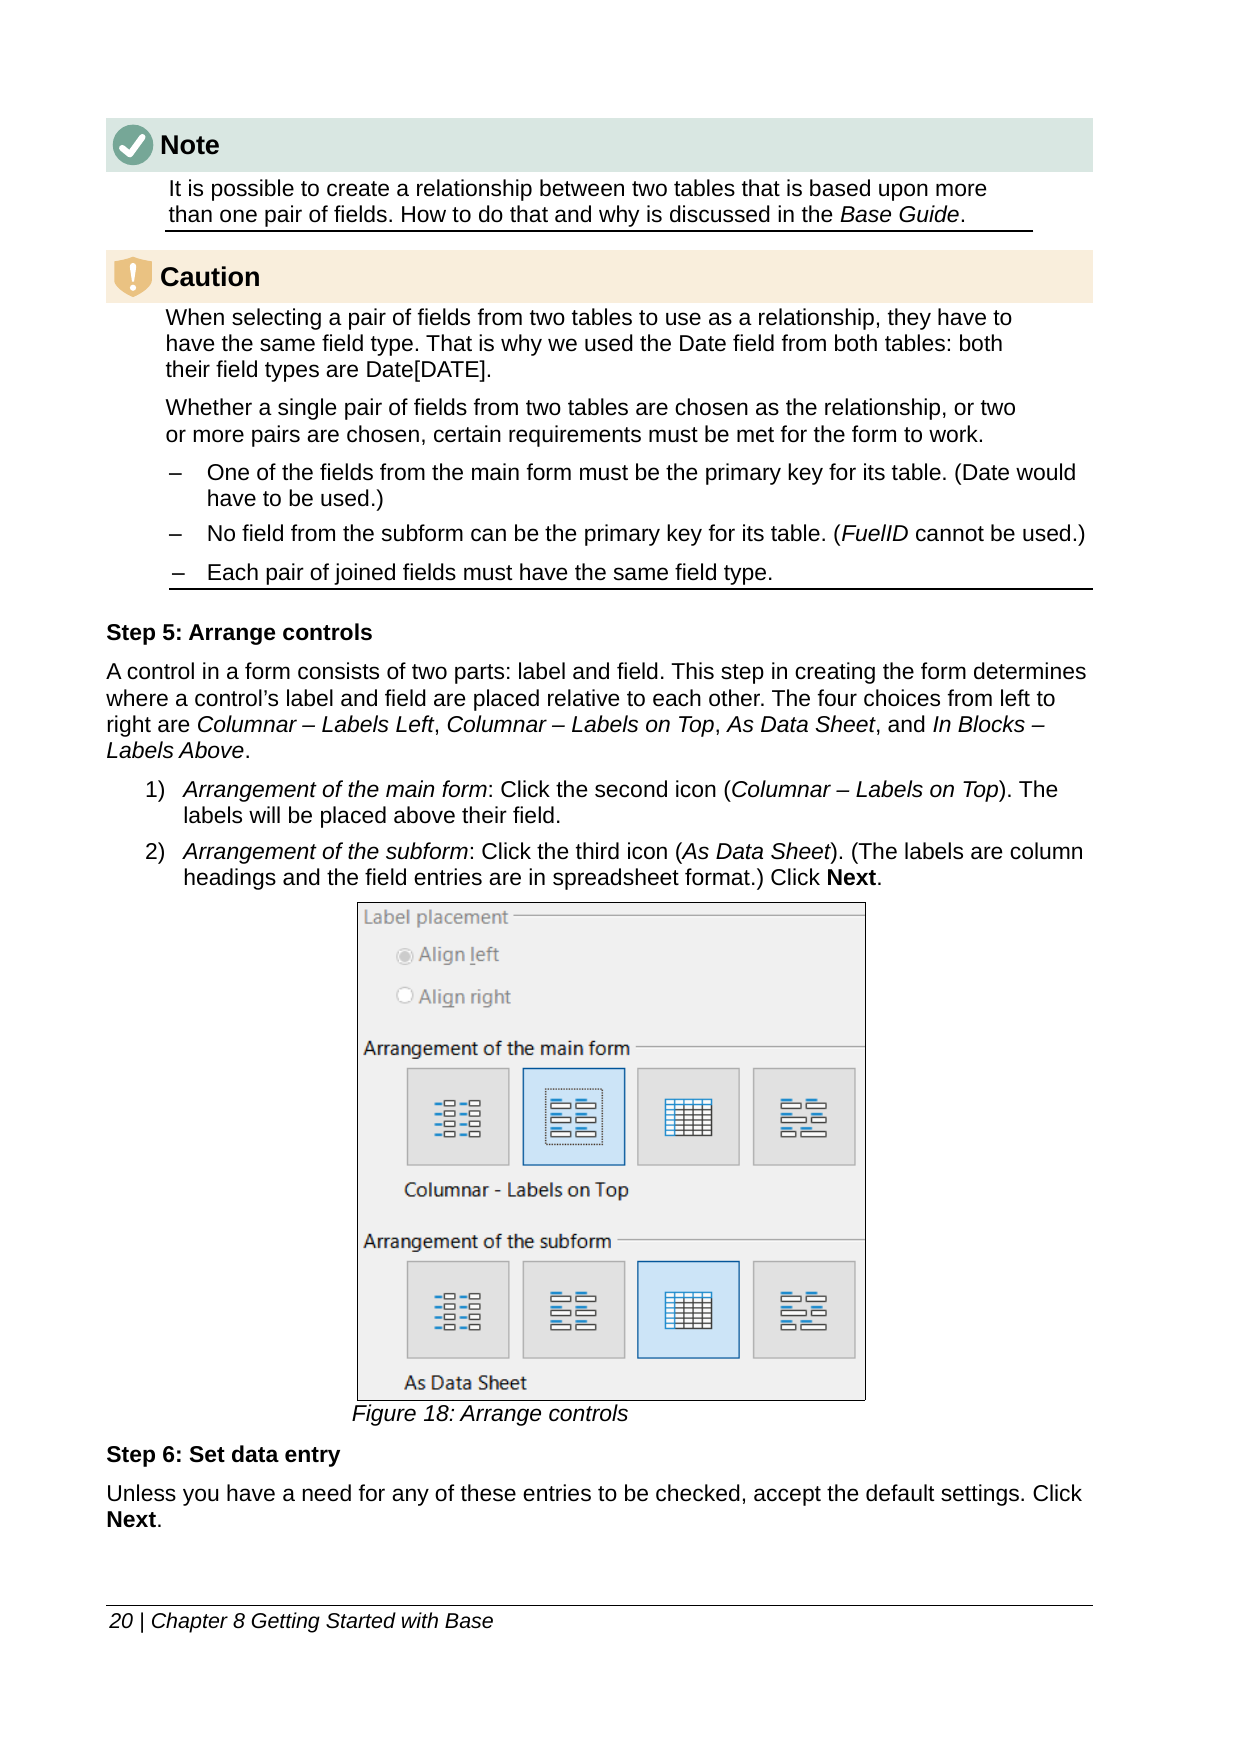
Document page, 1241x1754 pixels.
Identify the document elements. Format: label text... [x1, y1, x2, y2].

picture [358, 903, 865, 1400]
text A control in a form consists of two parts: label and field. This step in creating the form determines where a control’s label and field are placed relative to each other. The four choices from left to right are Columnar – Labels Left, Columnar – Labels on Top, As Data Sheet, and In Blocks – Labels Above. [106, 658, 1093, 763]
list Each pair of joined fields must have the same field type. [169, 556, 1093, 588]
text Step 6: Set data entry [106, 1441, 1093, 1468]
text Unless you have a need for any of these entries to be checked, accept the default settings. Click Next. [106, 1480, 1093, 1532]
subtitle Caution [106, 250, 1093, 303]
list No field from the subform can be the primary key for its table. (FuelID cannot be used.) [169, 520, 1093, 547]
text Step 5: Arrange controls [106, 619, 1093, 646]
list Arrangement of the subform: Click the third icon (As Data Sheet). (The labels are column headings and the field entries are in spreadsheet format.) Click Next. [165, 838, 1093, 890]
text Whether a single pair of fields from two tables are chosen as the relationship, or two or more pairs are chosen, certain requirements must be met for the form to work. [165, 394, 1033, 447]
list One of the fields from the main form must be the primary key for its table. (Date would have to be used.) [169, 459, 1093, 512]
subtitle Note [106, 118, 1093, 172]
text It is possible to create a relationship between two tables that is based upon more than one pair of fields. How to do that and why is discussed in the Base Guide. [165, 172, 1033, 230]
text When selecting a pair of fields from two tables to use as a relationship, they have to have the same field type. That is why we used the Date field from both tables: both their field types are Date[DATE]. [165, 303, 1033, 383]
text Figure 18: Arrange controls [352, 902, 865, 1426]
list Arrangement of the main form: Click the second icon (Columnar – Labels on Top). The labels will be placed above their field. [165, 776, 1093, 829]
